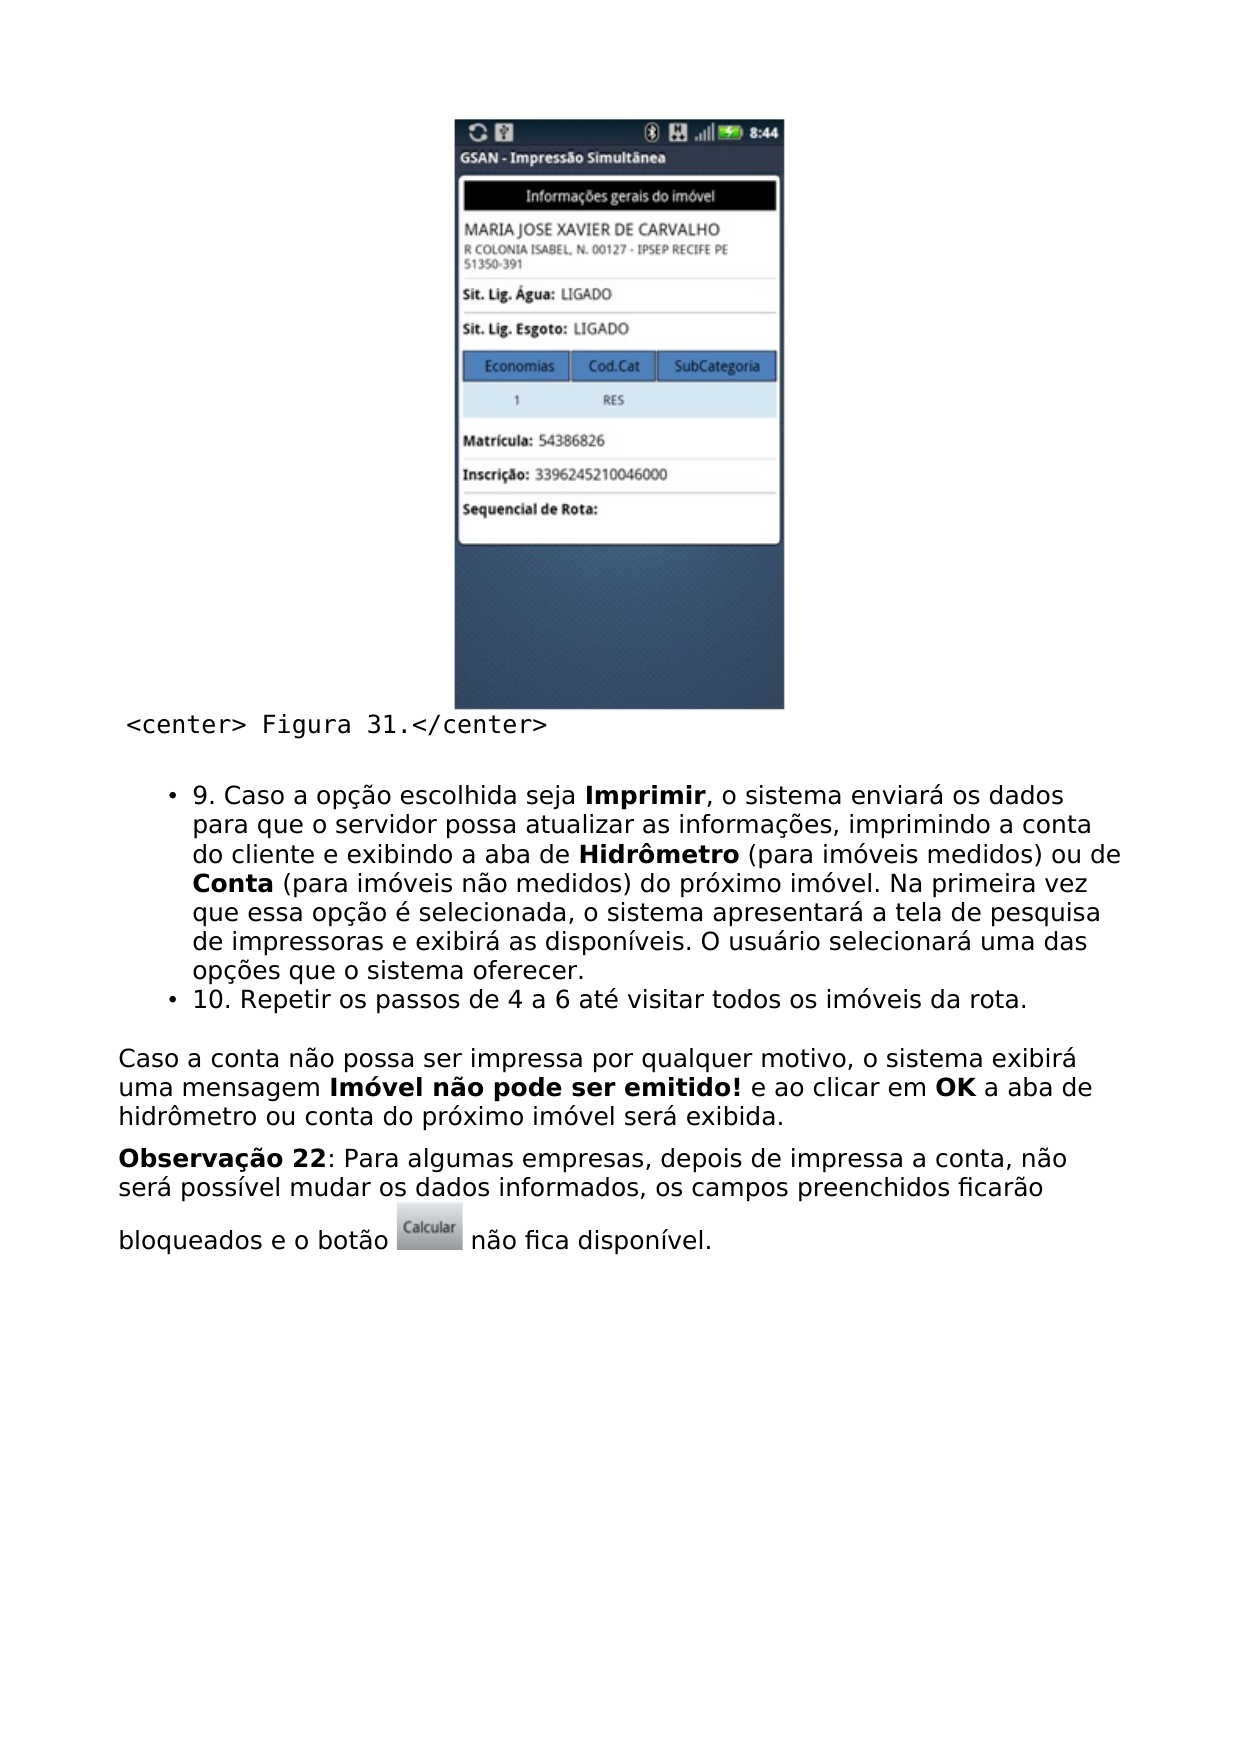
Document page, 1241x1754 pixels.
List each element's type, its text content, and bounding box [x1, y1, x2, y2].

list 9. Caso a opção escolhida seja Imprimir, o sistema enviará os dados para que o servidor possa atualizar as informações, imprimindo a conta do cliente e exibindo a aba de Hidrômetro (para imóveis medidos) ou de Conta (para imóveis não medidos) do próximo imóvel. Na primeira vez que essa opção é selecionada, o sistema apresentará a tela de pesquisa de impressoras e exibirá as disponíveis. O usuário selecionará uma das opções que o sistema oferecer. [177, 781, 1122, 986]
list 10. Repetir os passos de 4 a 6 até visitar todos os imóveis da rota. [177, 986, 1122, 1015]
text Observação 22: Para algumas empresas, depois de impressa a conta, não será possível mudar os dados informados, os campos preenchidos ficarão bloqueados e o botão não fica disponível. [118, 1144, 1122, 1255]
text Caso a conta não possa ser impressa por qualquer motivo, o sistema exibirá uma mensagem Imóvel não pode ser emitido! e ao clicar em OK a aba de hidrômetro ou conta do próximo imóvel será exibida. [118, 1044, 1122, 1132]
text <center> Figura 31.</center> [118, 118, 1122, 739]
picture [396, 1202, 463, 1250]
picture [454, 118, 786, 711]
